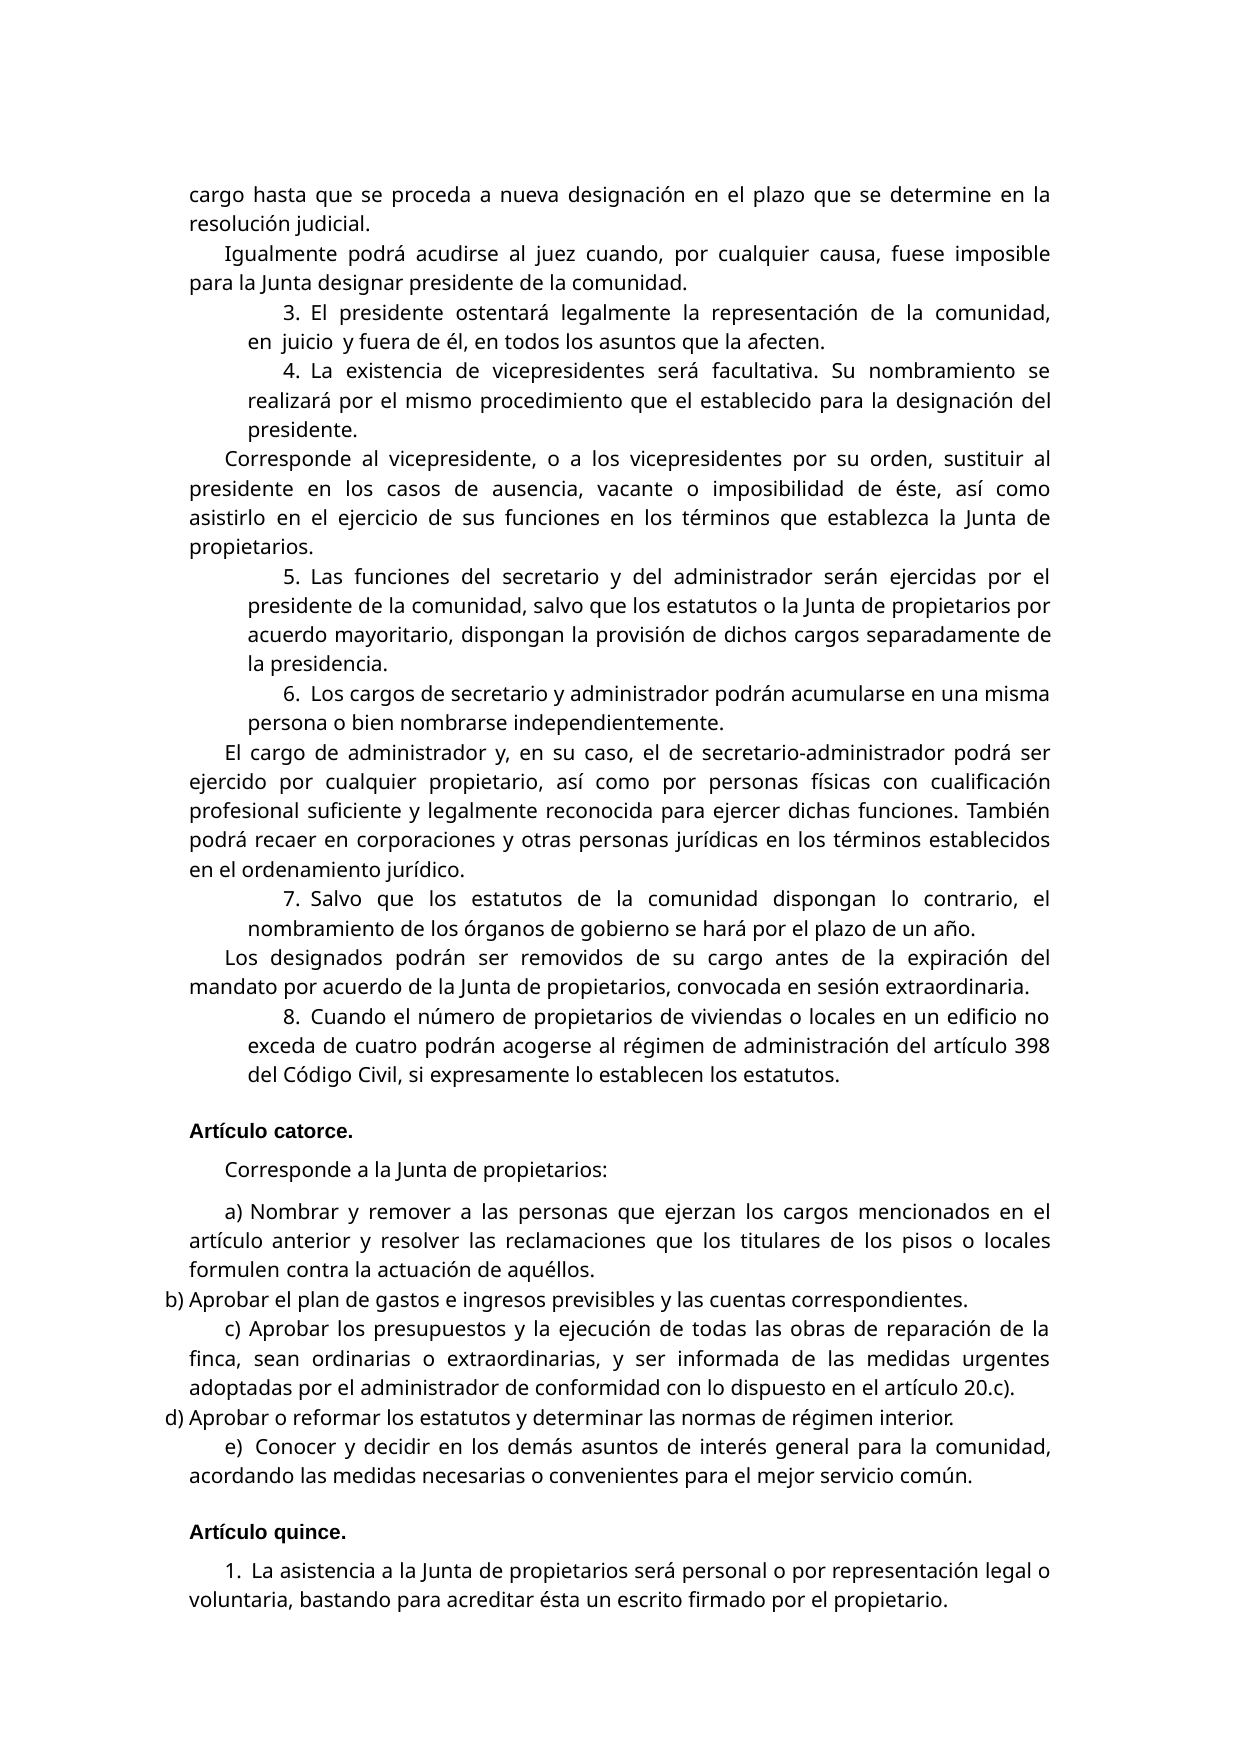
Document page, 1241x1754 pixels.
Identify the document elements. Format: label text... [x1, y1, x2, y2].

list Aprobar los presupuestos y la ejecución de todas las obras de reparación de la finca, sean ordinarias o extraordinarias, y ser informada de las medidas urgentes adoptadas por el administrador de conformidad con lo dispuesto en el artículo 20.c). [189, 1314, 1051, 1401]
text Los designados podrán ser removidos de su cargo antes de la expiración del mandato por acuerdo de la Junta de propietarios, convocada en sesión extraordinaria. [189, 943, 1051, 1001]
list La asistencia a la Junta de propietarios será personal o por representación legal o voluntaria, bastando para acreditar ésta un escrito firmado por el propietario. [189, 1556, 1051, 1613]
list Aprobar o reformar los estatutos y determinar las normas de régimen interior. [164, 1403, 1184, 1431]
list El presidente ostentará legalmente la representación de la comunidad, en juicio y fuera de él, en todos los asuntos que la afecten. [247, 298, 1051, 355]
text cargo hasta que se proceda a nueva designación en el plazo que se determine en la resolución judicial. [189, 180, 1051, 238]
text Corresponde al vicepresidente, o a los vicepresidentes por su orden, sustituir al presidente en los casos de ausencia, vacante o imposibilidad de éste, así como asistirlo en el ejercicio de sus funciones en los términos que establezca la Junta de propietarios. [189, 444, 1051, 561]
text El cargo de administrador y, en su caso, el de secretario-administrador podrá ser ejercido por cualquier propietario, así como por personas físicas con cualificación profesional suficiente y legalmente reconocida para ejercer dichas funciones. También podrá recaer en corporaciones y otras personas jurídicas en los términos establecidos en el ordenamiento jurídico. [189, 738, 1052, 883]
list Aprobar el plan de gastos e ingresos previsibles y las cuentas correspondientes. [164, 1285, 1184, 1313]
list La existencia de vicepresidentes será facultativa. Su nombramiento se realizará por el mismo procedimiento que el establecido para la designación del presidente. [247, 356, 1051, 443]
subtitle Artículo quince. [189, 1519, 1184, 1543]
list Conocer y decidir en los demás asuntos de interés general para la comunidad, acordando las medidas necesarias o convenientes para el mejor servicio común. [189, 1432, 1051, 1490]
list Nombrar y remover a las personas que ejerzan los cargos mencionados en el artículo anterior y resolver las reclamaciones que los titulares de los pisos o locales formulen contra la actuación de aquéllos. [189, 1197, 1051, 1284]
subtitle Artículo catorce. [189, 1119, 1184, 1143]
text Igualmente podrá acudirse al juez cuando, por cualquier causa, fuese imposible para la Junta designar presidente de la comunidad. [189, 239, 1051, 297]
list Los cargos de secretario y administrador podrán acumularse en una misma persona o bien nombrarse independientemente. [247, 679, 1051, 737]
list Las funciones del secretario y del administrador serán ejercidas por el presidente de la comunidad, salvo que los estatutos o la Junta de propietarios por acuerdo mayoritario, dispongan la provisión de dichos cargos separadamente de la presidencia. [247, 562, 1051, 678]
text Corresponde a la Junta de propietarios: [224, 1155, 1184, 1183]
list Cuando el número de propietarios de viviendas o locales en un edificio no exceda de cuatro podrán acogerse al régimen de administración del artículo 398 del Código Civil, si expresamente lo establecen los estatutos. [247, 1002, 1051, 1089]
list Salvo que los estatutos de la comunidad dispongan lo contrario, el nombramiento de los órganos de gobierno se hará por el plazo de un año. [247, 884, 1051, 942]
